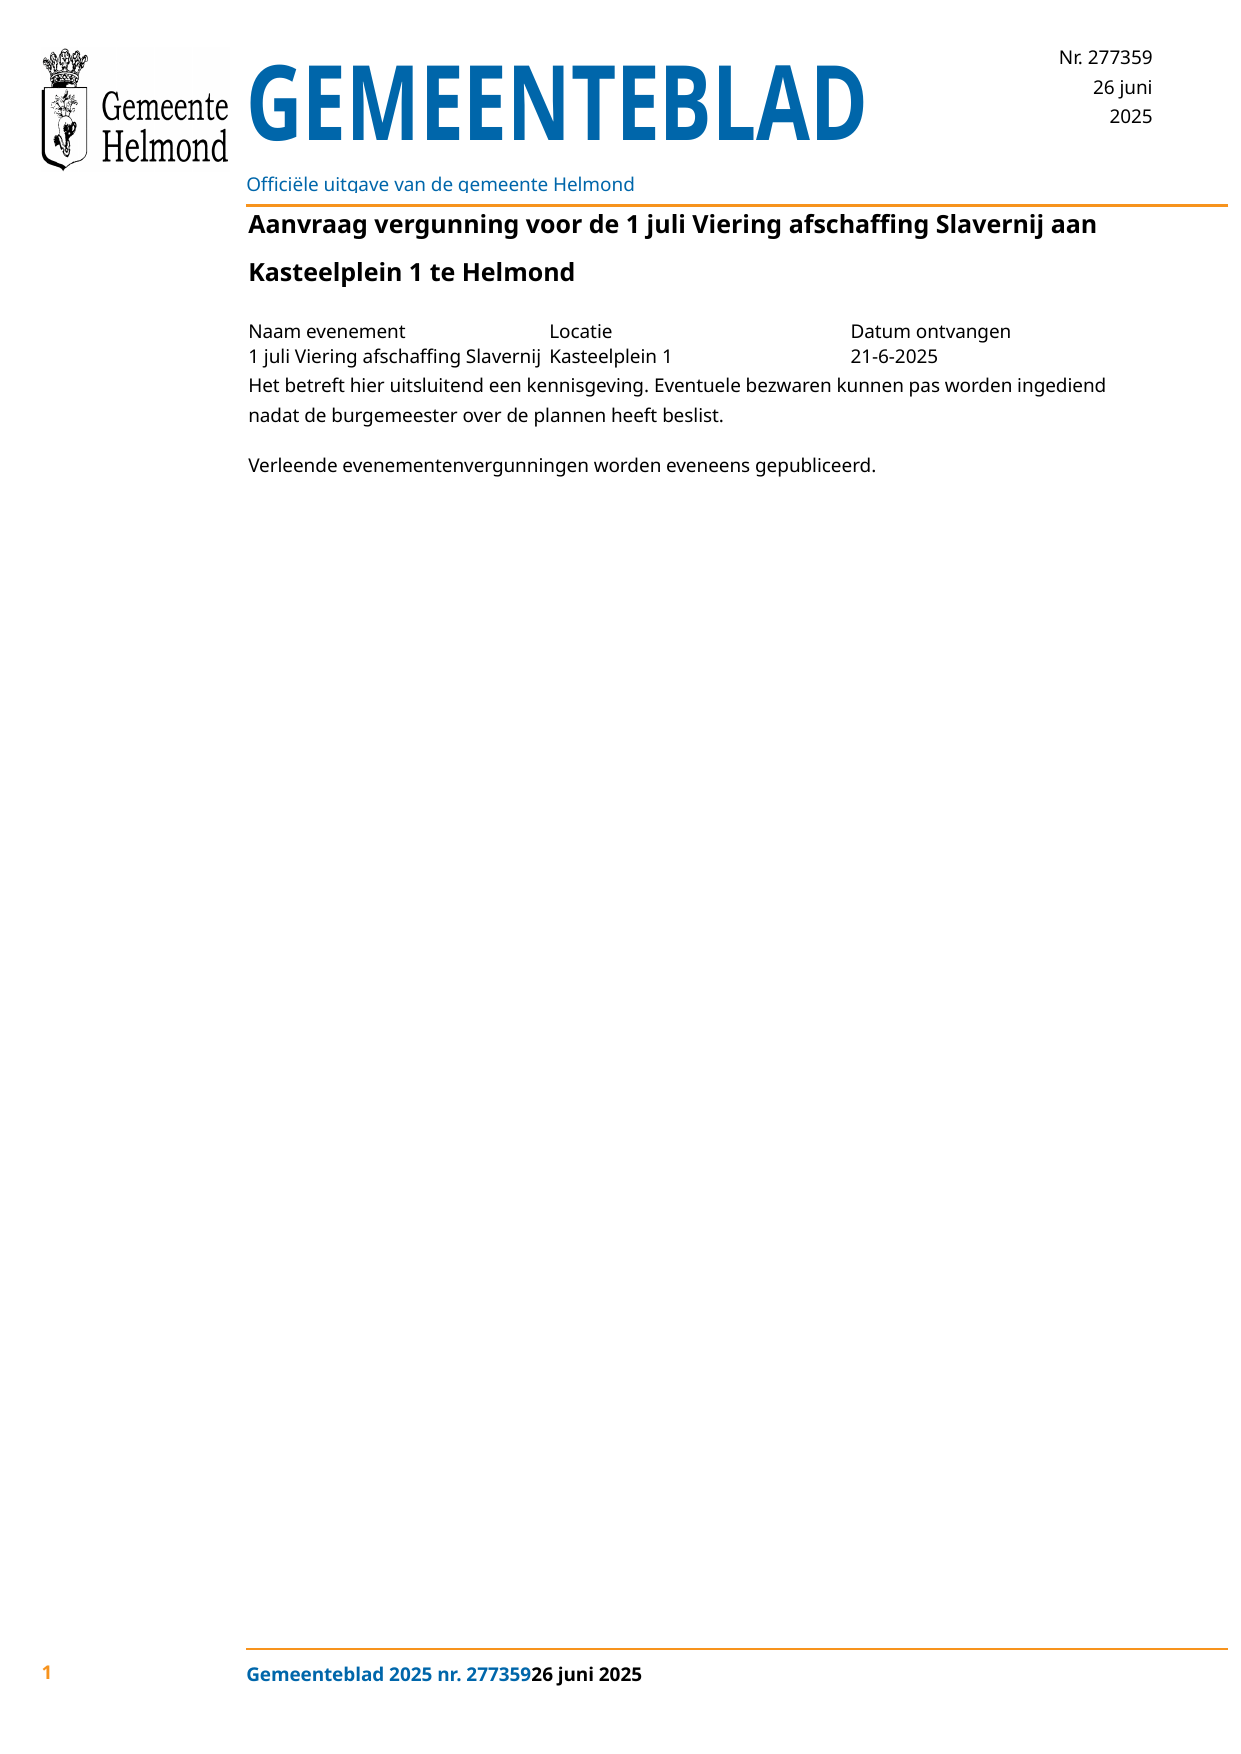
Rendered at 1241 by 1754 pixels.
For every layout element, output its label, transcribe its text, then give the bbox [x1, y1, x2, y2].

table_cell 21-6-2025 [850, 344, 1152, 369]
table_header Datum ontvangen [850, 318, 1152, 344]
text Het betreft hier uitsluitend een kennisgeving. Eventuele bezwaren kunnen pas worden ingediend nadat de burgemeester over de plannen heeft beslist. [248, 373, 1152, 428]
text Verleende evenementenvergunningen worden eveneens gepubliceerd. [248, 453, 1152, 478]
table_header Locatie [549, 318, 850, 344]
table_cell 1 juli Viering afschaffing Slavernij [248, 344, 549, 369]
table_header Naam evenement [248, 318, 549, 344]
table_cell Kasteelplein 1 [549, 344, 850, 369]
text Aanvraag vergunning voor de 1 juli Viering afschaffing Slavernij aan Kasteelplein 1 te Helmond [248, 207, 1152, 288]
picture [41, 47, 231, 172]
